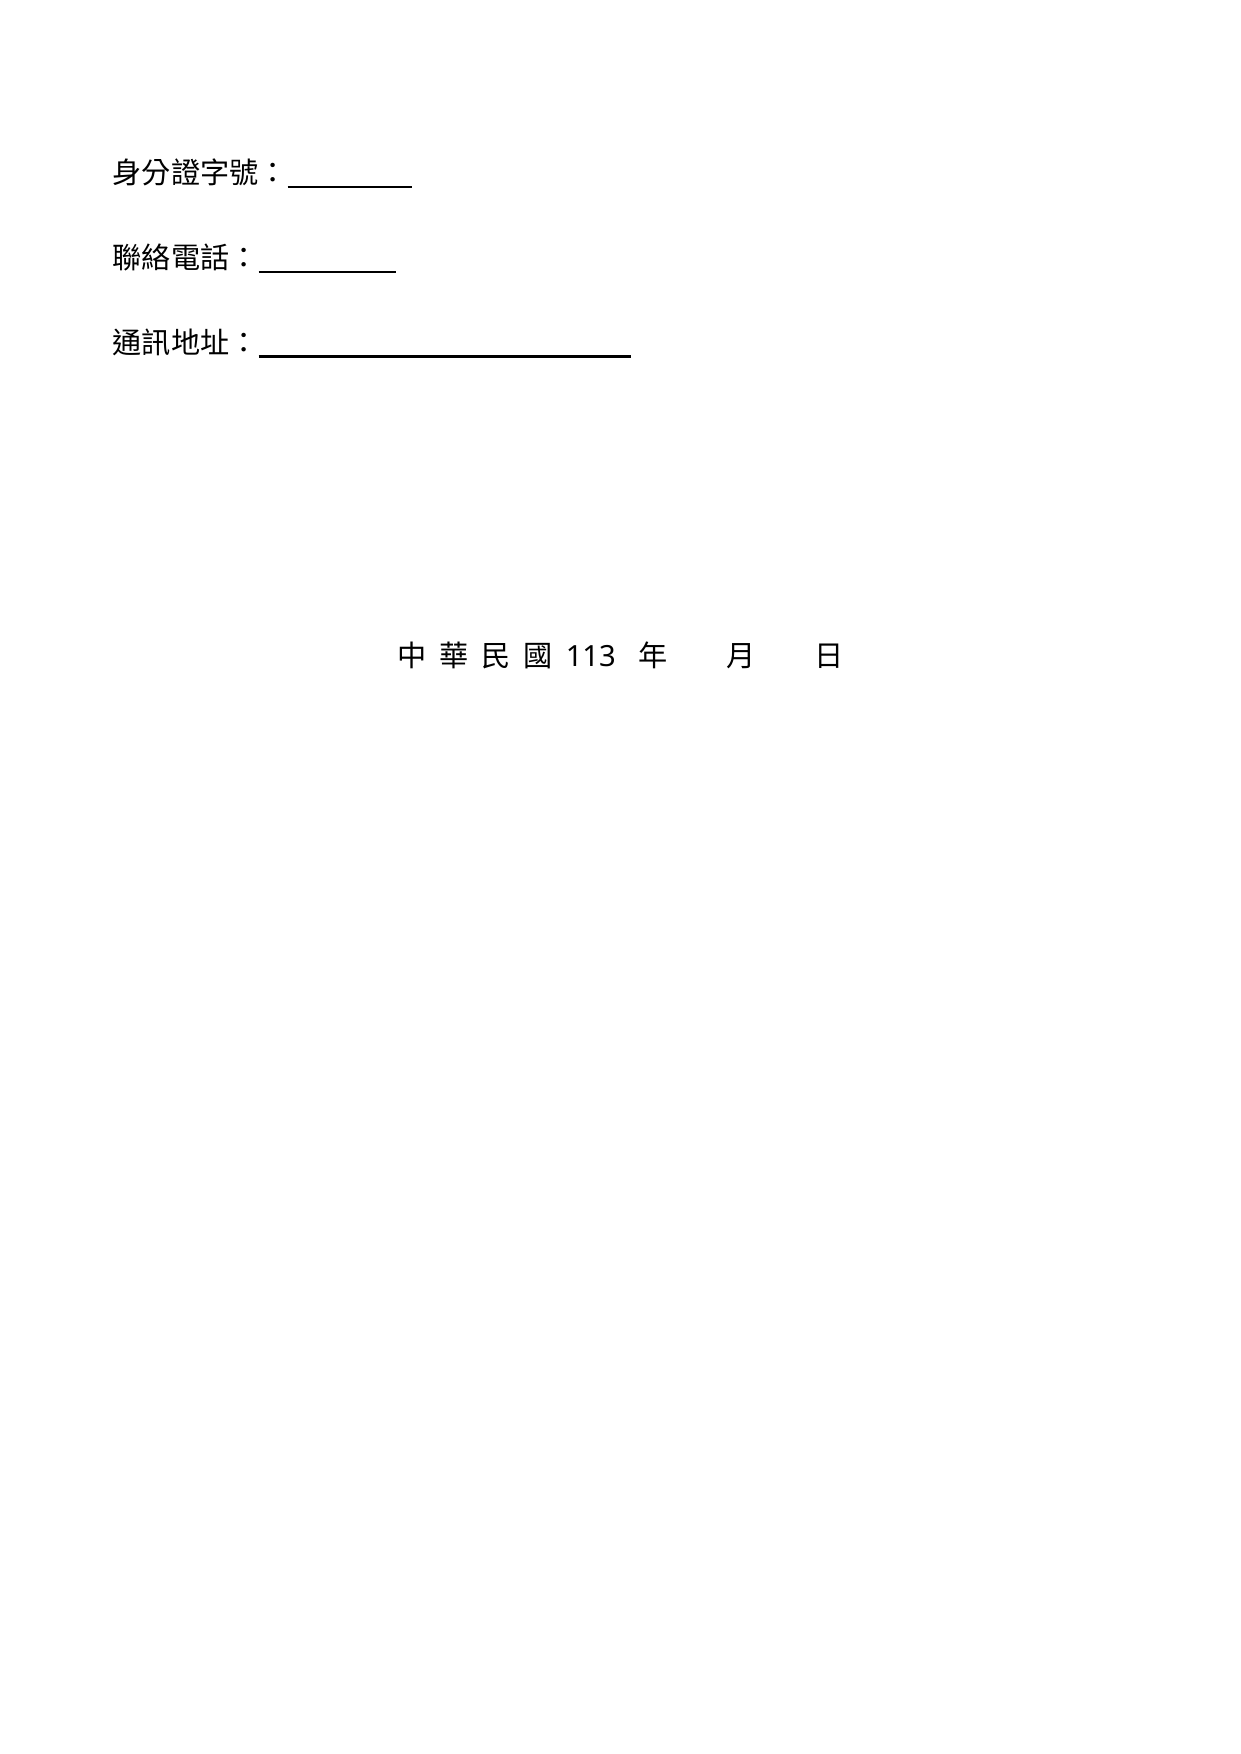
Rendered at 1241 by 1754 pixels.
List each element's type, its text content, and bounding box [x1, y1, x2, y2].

text 中 華 民 國 113 年 月 日 [112, 642, 1128, 673]
text 通訊地址： [112, 319, 1128, 361]
text 聯絡電話： [112, 234, 1128, 277]
text 身分證字號： [112, 150, 1128, 192]
